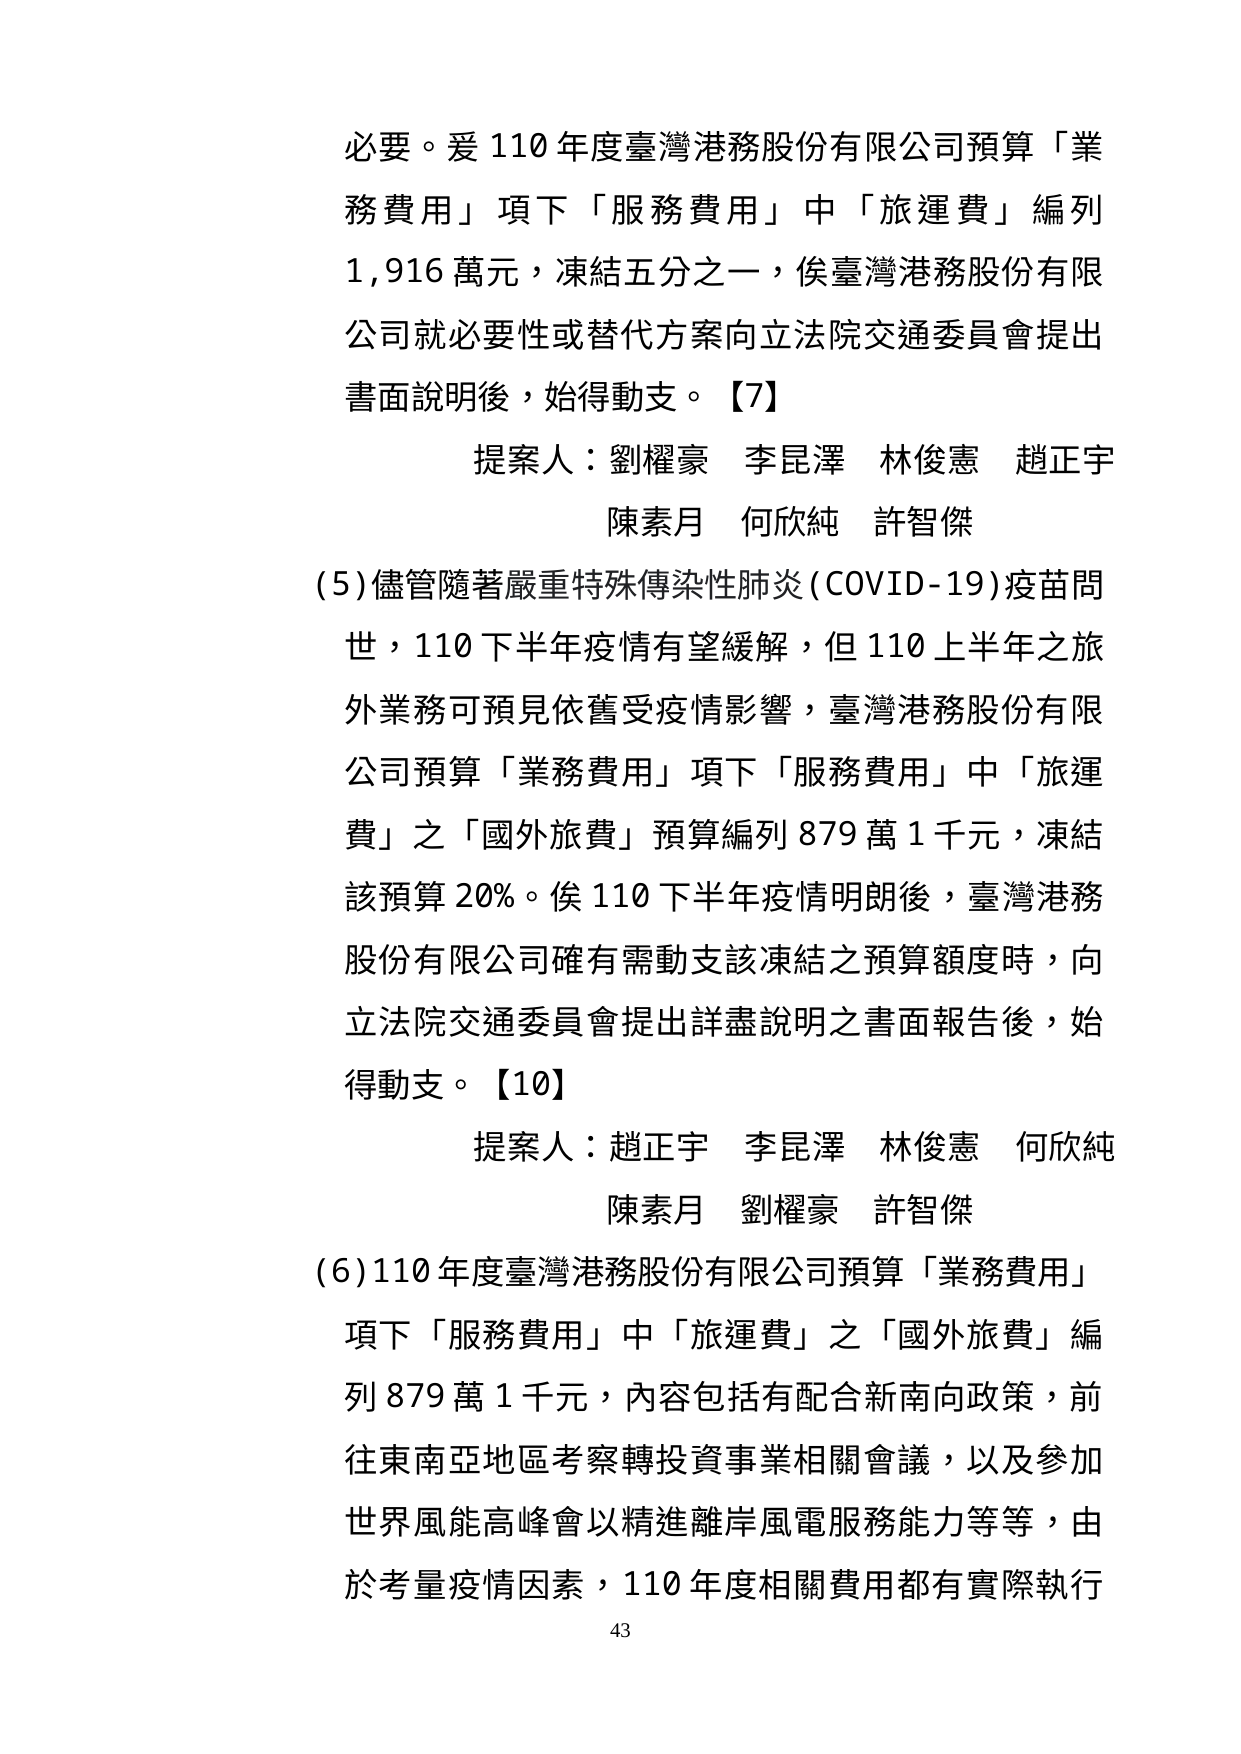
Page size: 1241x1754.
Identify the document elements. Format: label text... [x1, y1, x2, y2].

text 提案人：劉櫂豪 李昆澤 林俊憲 趙正宇 陳素月 何欣純 許智傑 [473, 416, 1117, 541]
text 提案人：趙正宇 李昆澤 林俊憲 何欣純 陳素月 劉櫂豪 許智傑 [473, 1103, 1117, 1228]
text (6)110年度臺灣港務股份有限公司預算「業務費用」項下「服務費用」中「旅運費」之「國外旅費」編列879萬1千元，內容包括有配合新南向政策，前往東南亞地區考察轉投資事業相關會議，以及參加世界風能高峰會以精進離岸風電服務能力等等，由於考量疫情因素，110年度相關費用都有實際執行 [311, 1228, 1104, 1603]
text (5)儘管隨著嚴重特殊傳染性肺炎(COVID-19)疫苗問世，110下半年疫情有望緩解，但110上半年之旅外業務可預見依舊受疫情影響，臺灣港務股份有限公司預算「業務費用」項下「服務費用」中「旅運費」之「國外旅費」預算編列879萬1千元，凍結該預算20%。俟110下半年疫情明朗後，臺灣港務股份有限公司確有需動支該凍結之預算額度時，向立法院交通委員會提出詳盡說明之書面報告後，始得動支。【10】 [311, 541, 1104, 1103]
text 必要。爰110年度臺灣港務股份有限公司預算「業務費用」項下「服務費用」中「旅運費」編列1,916萬元，凍結五分之一，俟臺灣港務股份有限公司就必要性或替代方案向立法院交通委員會提出書面說明後，始得動支。【7】 [311, 103, 1104, 416]
